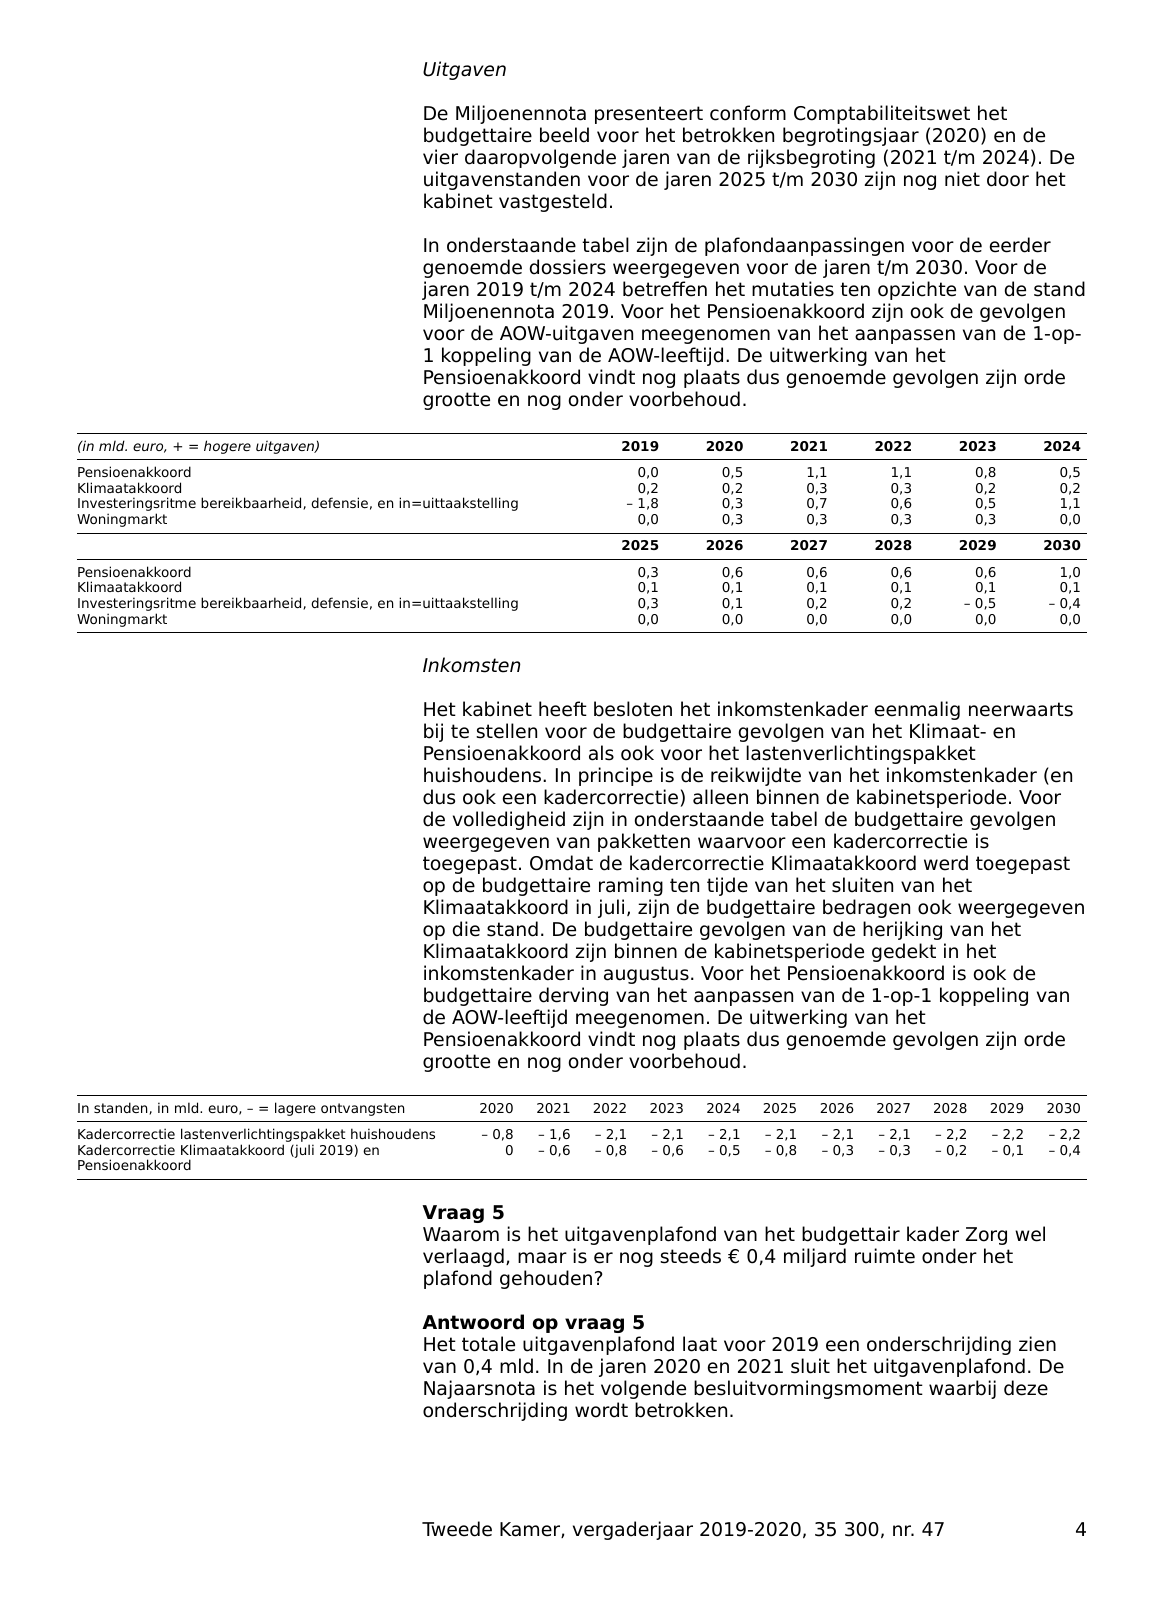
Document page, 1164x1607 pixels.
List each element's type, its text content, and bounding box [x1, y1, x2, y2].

table_cell 1,1 [1002, 496, 1087, 512]
table_cell – 0,5 [918, 596, 1002, 612]
table_cell – 2,1 [690, 1122, 746, 1142]
table_cell 0,2 [580, 481, 665, 496]
table_cell 0,6 [918, 560, 1002, 580]
table_cell 0,3 [918, 512, 1002, 532]
table_header 2024 [690, 1096, 746, 1121]
table_cell – 0,6 [633, 1143, 689, 1179]
text Waarom is het uitgavenplafond van het budgettair kader Zorg wel verlaagd, maar is er nog steeds € 0,4 miljard ruimte onder het plafond gehouden? [422, 1224, 1087, 1290]
table_cell 0,3 [834, 481, 918, 496]
table_cell – 0,8 [576, 1143, 633, 1179]
table_cell Investeringsritme bereikbaarheid, defensie, en in=uittaakstelling [77, 496, 580, 512]
table_cell Klimaatakkoord [77, 580, 580, 596]
table_header 2021 [749, 434, 833, 459]
table_cell Woningmarkt [77, 512, 580, 532]
table_cell – 0,4 [1002, 596, 1087, 612]
text Vraag 5 [422, 1202, 1087, 1224]
table_cell – 0,1 [973, 1143, 1030, 1179]
table_cell Investeringsritme bereikbaarheid, defensie, en in=uittaakstelling [77, 596, 580, 612]
table_cell 0,3 [665, 496, 749, 512]
table_cell – 2,2 [973, 1122, 1030, 1142]
table_cell 2025 [580, 534, 665, 559]
table_cell 0,3 [665, 512, 749, 532]
table_header 2022 [834, 434, 918, 459]
table_cell – 0,2 [916, 1143, 973, 1179]
table_cell 0,1 [1002, 580, 1087, 596]
table_header 2028 [916, 1096, 973, 1121]
subtitle Uitgaven [422, 59, 1087, 81]
table_cell 2026 [665, 534, 749, 559]
table_header 2024 [1002, 434, 1087, 459]
table_cell 1,0 [1002, 560, 1087, 580]
table_header 2022 [576, 1096, 633, 1121]
table_header 2030 [1030, 1096, 1087, 1121]
table_cell Pensioenakkoord [77, 560, 580, 580]
table_header 2029 [973, 1096, 1030, 1121]
table_cell 0,3 [580, 596, 665, 612]
text Antwoord op vraag 5 [422, 1312, 1087, 1334]
table_cell – 0,3 [860, 1143, 916, 1179]
table_cell 0,6 [834, 496, 918, 512]
table_cell – 2,2 [1030, 1122, 1087, 1142]
table_cell 0,1 [665, 596, 749, 612]
table_cell – 2,1 [746, 1122, 803, 1142]
text In onderstaande tabel zijn de plafondaanpassingen voor de eerder genoemde dossiers weergegeven voor de jaren t/m 2030. Voor de jaren 2019 t/m 2024 betreffen het mutaties ten opzichte van de stand Miljoenennota 2019. Voor het Pensioenakkoord zijn ook de gevolgen voor de AOW-uitgaven meegenomen van het aanpassen van de 1-op-1 koppeling van de AOW-leeftijd. De uitwerking van het Pensioenakkoord vindt nog plaats dus genoemde gevolgen zijn orde grootte en nog onder voorbehoud. [422, 235, 1087, 411]
table_cell 0,2 [749, 596, 833, 612]
table_cell 0,6 [834, 560, 918, 580]
table_cell – 0,3 [803, 1143, 860, 1179]
table_cell – 2,1 [803, 1122, 860, 1142]
table_cell – 1,6 [520, 1122, 576, 1142]
table_cell Pensioenakkoord [77, 460, 580, 481]
table_cell 2030 [1002, 534, 1087, 559]
table_cell 0,0 [749, 612, 833, 632]
table_header (in mld. euro, + = hogere uitgaven) [77, 434, 580, 459]
table_cell 0,0 [580, 612, 665, 632]
table_cell 0,0 [665, 612, 749, 632]
table_cell 0,0 [1002, 512, 1087, 532]
table_cell – 0,4 [1030, 1143, 1087, 1179]
table_cell Woningmarkt [77, 612, 580, 632]
table_cell 0,1 [834, 580, 918, 596]
table_header 2019 [580, 434, 665, 459]
text Het kabinet heeft besloten het inkomstenkader eenmalig neerwaarts bij te stellen voor de budgettaire gevolgen van het Klimaat- en Pensioenakkoord als ook voor het lastenverlichtingspakket huishoudens. In principe is de reikwijdte van het inkomstenkader (en dus ook een kadercorrectie) alleen binnen de kabinetsperiode. Voor de volledigheid zijn in onderstaande tabel de budgettaire gevolgen weergegeven van pakketten waarvoor een kadercorrectie is toegepast. Omdat de kadercorrectie Klimaatakkoord werd toegepast op de budgettaire raming ten tijde van het sluiten van het Klimaatakkoord in juli, zijn de budgettaire bedragen ook weergegeven op die stand. De budgettaire gevolgen van de herijking van het Klimaatakkoord zijn binnen de kabinetsperiode gedekt in het inkomstenkader in augustus. Voor het Pensioenakkoord is ook de budgettaire derving van het aanpassen van de 1-op-1 koppeling van de AOW-leeftijd meegenomen. De uitwerking van het Pensioenakkoord vindt nog plaats dus genoemde gevolgen zijn orde grootte en nog onder voorbehoud. [422, 699, 1087, 1073]
table_header 2027 [860, 1096, 916, 1121]
table_cell – 0,8 [463, 1122, 519, 1142]
table_header 2020 [665, 434, 749, 459]
table_cell 0,0 [580, 460, 665, 481]
table_cell 0,0 [834, 612, 918, 632]
table_cell – 2,1 [576, 1122, 633, 1142]
text Het totale uitgavenplafond laat voor 2019 een onderschrijding zien van 0,4 mld. In de jaren 2020 en 2021 sluit het uitgavenplafond. De Najaarsnota is het volgende besluitvormingsmoment waarbij deze onderschrijding wordt betrokken. [422, 1334, 1087, 1422]
table_cell 1,1 [834, 460, 918, 481]
table_cell 0,1 [580, 580, 665, 596]
table_cell 0,7 [749, 496, 833, 512]
table_cell 2029 [918, 534, 1002, 559]
table_cell – 0,6 [520, 1143, 576, 1179]
table_cell – 0,8 [746, 1143, 803, 1179]
table_cell Klimaatakkoord [77, 481, 580, 496]
table_cell 0,0 [918, 612, 1002, 632]
table_cell 0,3 [834, 512, 918, 532]
table_cell 2027 [749, 534, 833, 559]
table_cell 0,2 [834, 596, 918, 612]
table_header 2025 [746, 1096, 803, 1121]
table_cell – 1,8 [580, 496, 665, 512]
table_header 2020 [463, 1096, 519, 1121]
table_header 2021 [520, 1096, 576, 1121]
table_cell 0,8 [918, 460, 1002, 481]
table_cell 0,2 [1002, 481, 1087, 496]
table_cell 0,1 [918, 580, 1002, 596]
table_cell 0,3 [749, 512, 833, 532]
table_cell 0,6 [749, 560, 833, 580]
table_cell – 2,2 [916, 1122, 973, 1142]
subtitle Inkomsten [422, 655, 1087, 677]
table_cell Kadercorrectie lastenverlichtingspakket huishoudens [77, 1122, 463, 1142]
table_cell [77, 534, 580, 559]
table_header 2023 [633, 1096, 689, 1121]
table_cell – 2,1 [860, 1122, 916, 1142]
table_cell 0,1 [749, 580, 833, 596]
text De Miljoenennota presenteert conform Comptabiliteitswet het budgettaire beeld voor het betrokken begrotingsjaar (2020) en de vier daaropvolgende jaren van de rijksbegroting (2021 t/m 2024). De uitgavenstanden voor de jaren 2025 t/m 2030 zijn nog niet door het kabinet vastgesteld. [422, 103, 1087, 213]
table_cell 0 [463, 1143, 519, 1179]
table_header In standen, in mld. euro, – = lagere ontvangsten [77, 1096, 463, 1121]
table_cell 0,5 [1002, 460, 1087, 481]
table_cell 0,1 [665, 580, 749, 596]
table_cell 0,3 [749, 481, 833, 496]
table_header 2026 [803, 1096, 860, 1121]
table_cell 0,0 [580, 512, 665, 532]
table_cell 0,2 [665, 481, 749, 496]
table_cell 1,1 [749, 460, 833, 481]
table_cell 0,0 [1002, 612, 1087, 632]
table_header 2023 [918, 434, 1002, 459]
table_cell 0,2 [918, 481, 1002, 496]
table_cell – 0,5 [690, 1143, 746, 1179]
table_cell 0,5 [665, 460, 749, 481]
table_cell 0,5 [918, 496, 1002, 512]
table_cell – 2,1 [633, 1122, 689, 1142]
table_cell Kadercorrectie Klimaatakkoord (juli 2019) en Pensioenakkoord [77, 1143, 463, 1179]
table_cell 0,3 [580, 560, 665, 580]
table_cell 0,6 [665, 560, 749, 580]
table_cell 2028 [834, 534, 918, 559]
